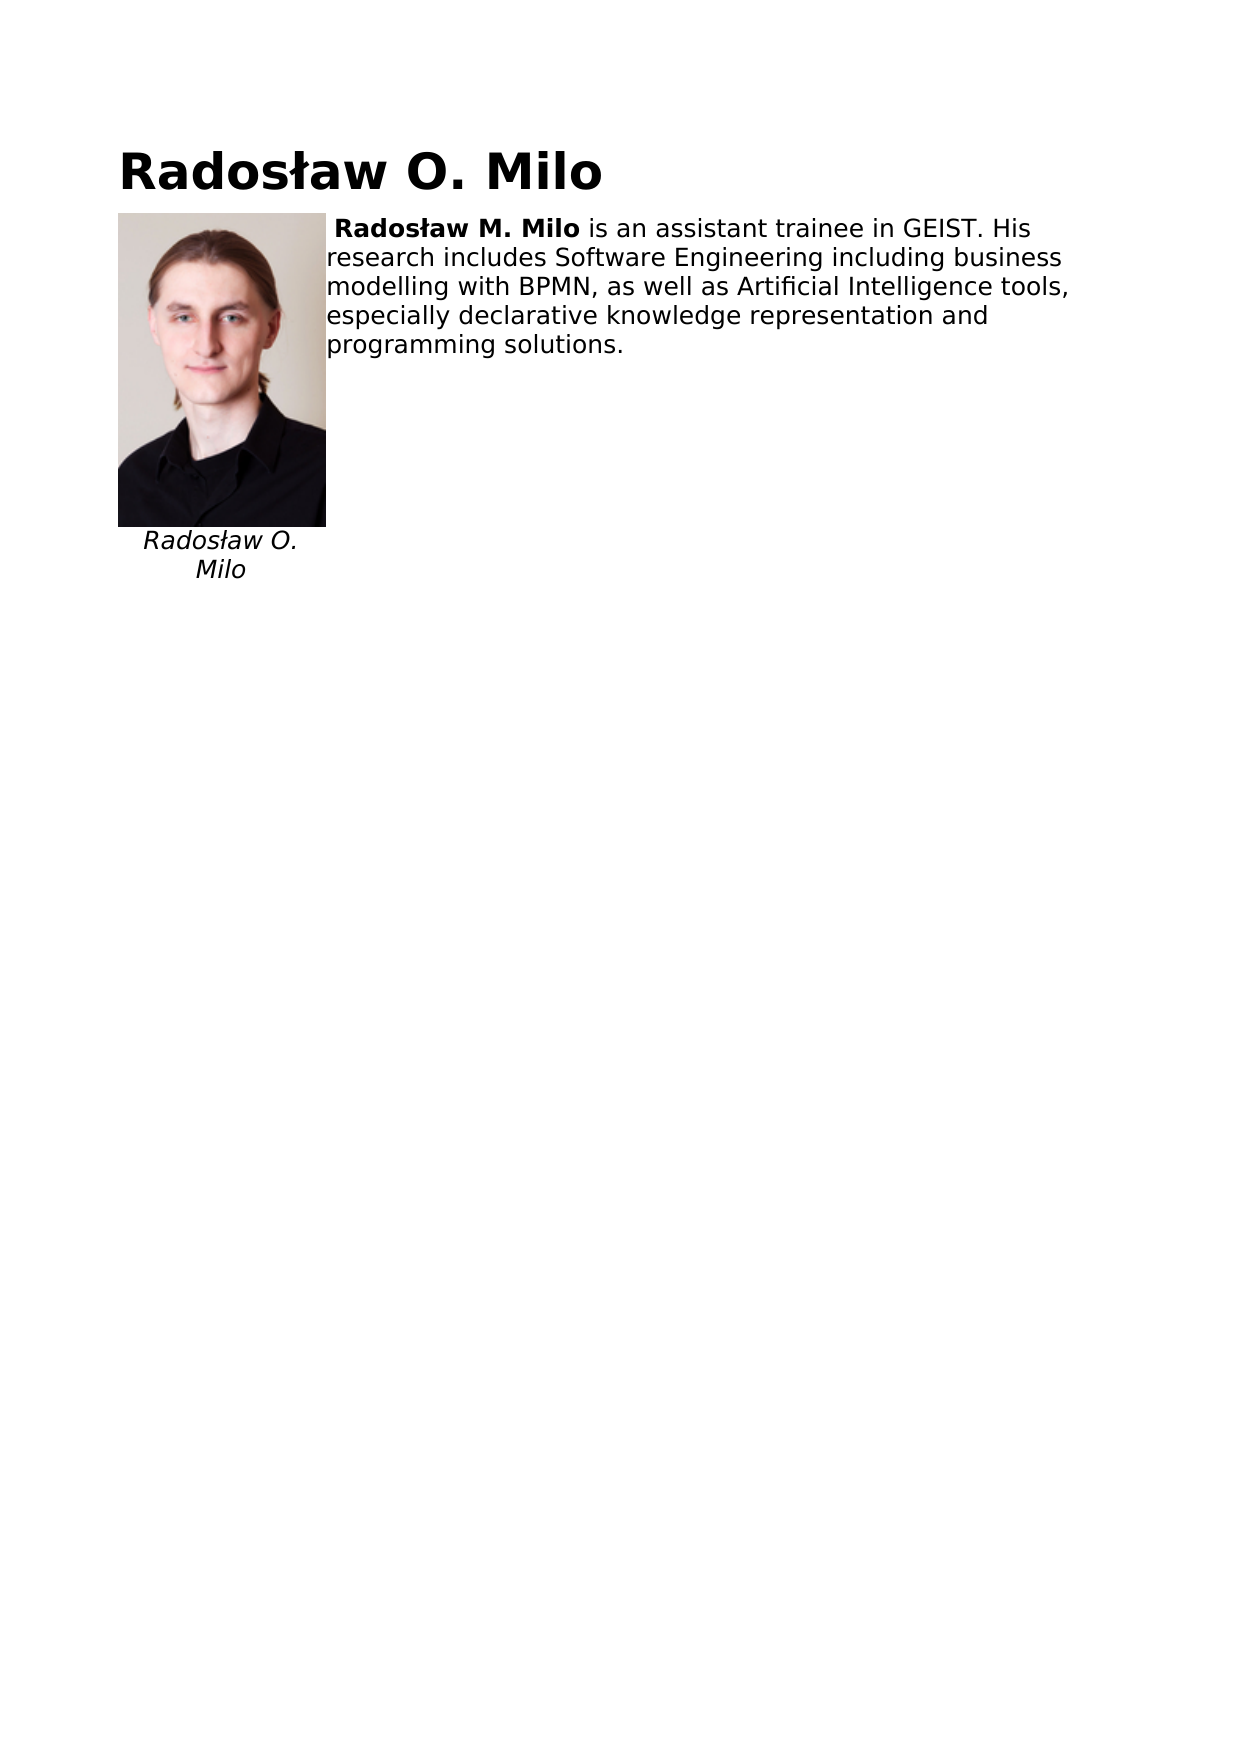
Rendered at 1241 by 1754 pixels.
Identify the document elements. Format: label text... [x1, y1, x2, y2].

subtitle Radosław O. Milo [118, 143, 1122, 201]
text Radosław O. Milo [118, 527, 326, 585]
picture [118, 213, 326, 527]
text Radosław M. Milo is an assistant trainee in GEIST. His research includes Software Engineering including business modelling with BPMN, as well as Artificial Intelligence tools, especially declarative knowledge representation and programming solutions. [326, 214, 1122, 360]
